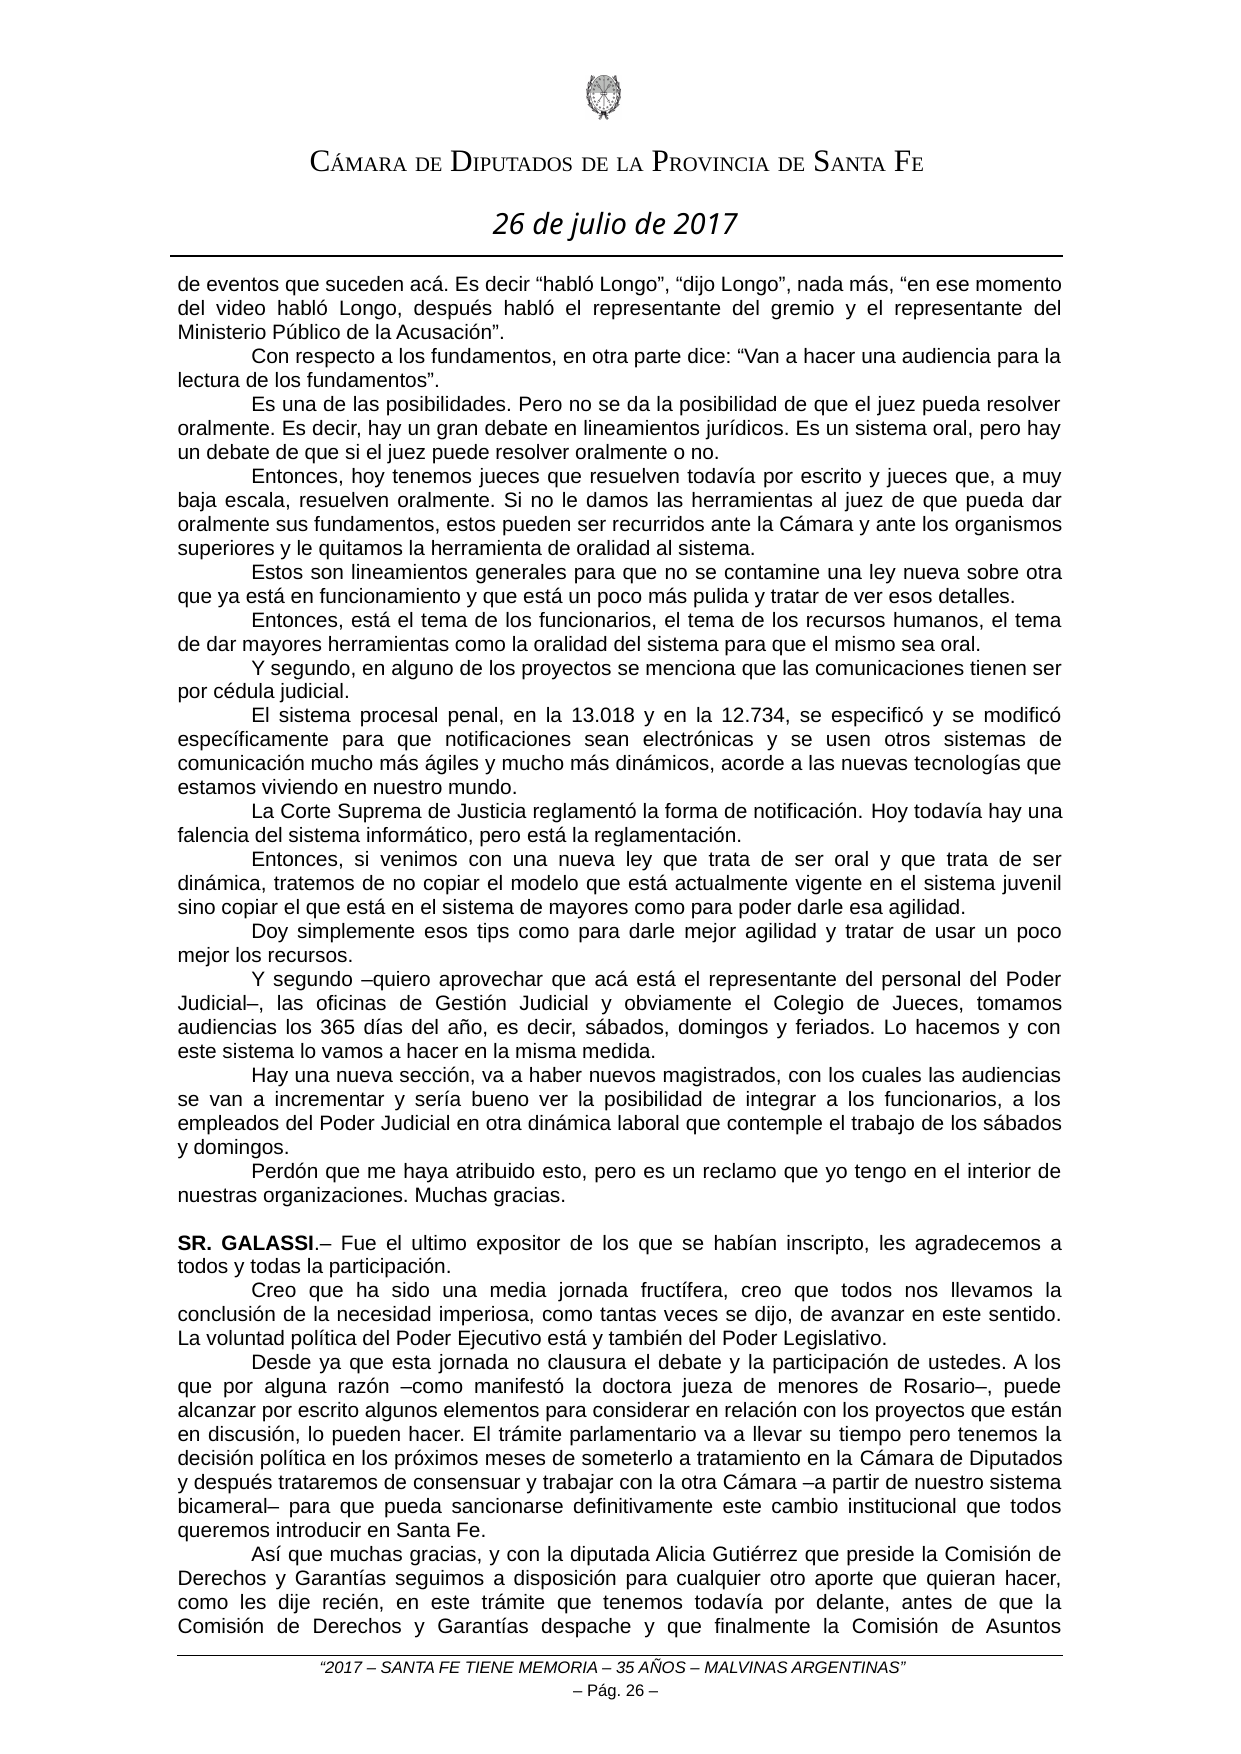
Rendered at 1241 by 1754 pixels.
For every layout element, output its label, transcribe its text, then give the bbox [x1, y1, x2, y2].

text Así que muchas gracias, y con la diputada Alicia Gutiérrez que preside la Comisión de Derechos y Garantías seguimos a disposición para cualquier otro aporte que quieran hacer, como les dije recién, en este trámite que tenemos todavía por delante, antes de que la Comisión de Derechos y Garantías despache y que finalmente la Comisión de Asuntos [177, 1542, 1063, 1638]
text Doy simplemente esos tips como para darle mejor agilidad y tratar de usar un poco mejor los recursos. [177, 919, 1063, 967]
text Entonces, si venimos con una nueva ley que trata de ser oral y que trata de ser dinámica, tratemos de no copiar el modelo que está actualmente vigente en el sistema juvenil sino copiar el que está en el sistema de mayores como para poder darle esa agilidad. [177, 847, 1063, 919]
text Con respecto a los fundamentos, en otra parte dice: “Van a hacer una audiencia para la lectura de los fundamentos”. [177, 344, 1063, 392]
text SR. GALASSI.– Fue el ultimo expositor de los que se habían inscripto, les agradecemos a todos y todas la participación. [177, 1230, 1063, 1278]
text Y segundo, en alguno de los proyectos se menciona que las comunicaciones tienen ser por cédula judicial. [177, 655, 1063, 703]
text de eventos que suceden acá. Es decir “habló Longo”, “dijo Longo”, nada más, “en ese momento del video habló Longo, después habló el representante del gremio y el representante del Ministerio Público de la Acusación”. [177, 272, 1063, 344]
text Estos son lineamientos generales para que no se contamine una ley nueva sobre otra que ya está en funcionamiento y que está un poco más pulida y tratar de ver esos detalles. [177, 559, 1063, 607]
text Hay una nueva sección, va a haber nuevos magistrados, con los cuales las audiencias se van a incrementar y sería bueno ver la posibilidad de integrar a los funcionarios, a los empleados del Poder Judicial en otra dinámica laboral que contemple el trabajo de los sábados y domingos. [177, 1063, 1063, 1158]
text Y segundo –quiero aprovechar que acá está el representante del personal del Poder Judicial–, las oficinas de Gestión Judicial y obviamente el Colegio de Jueces, tomamos audiencias los 365 días del año, es decir, sábados, domingos y feriados. Lo hacemos y con este sistema lo vamos a hacer en la misma medida. [177, 967, 1063, 1063]
text La Corte Suprema de Justicia reglamentó la forma de notificación. Hoy todavía hay una falencia del sistema informático, pero está la reglamentación. [177, 799, 1063, 847]
text El sistema procesal penal, en la 13.018 y en la 12.734, se especificó y se modificó específicamente para que notificaciones sean electrónicas y se usen otros sistemas de comunicación mucho más ágiles y mucho más dinámicos, acorde a las nuevas tecnologías que estamos viviendo en nuestro mundo. [177, 703, 1063, 799]
text Es una de las posibilidades. Pero no se da la posibilidad de que el juez pueda resolver oralmente. Es decir, hay un gran debate en lineamientos jurídicos. Es un sistema oral, pero hay un debate de que si el juez puede resolver oralmente o no. [177, 392, 1063, 464]
text Entonces, hoy tenemos jueces que resuelven todavía por escrito y jueces que, a muy baja escala, resuelven oralmente. Si no le damos las herramientas al juez de que pueda dar oralmente sus fundamentos, estos pueden ser recurridos ante la Cámara y ante los organismos superiores y le quitamos la herramienta de oralidad al sistema. [177, 464, 1063, 559]
text Creo que ha sido una media jornada fructífera, creo que todos nos llevamos la conclusión de la necesidad imperiosa, como tantas veces se dijo, de avanzar en este sentido. La voluntad política del Poder Ejecutivo está y también del Poder Legislativo. [177, 1278, 1063, 1350]
text Entonces, está el tema de los funcionarios, el tema de los recursos humanos, el tema de dar mayores herramientas como la oralidad del sistema para que el mismo sea oral. [177, 607, 1063, 655]
text Perdón que me haya atribuido esto, pero es un reclamo que yo tengo en el interior de nuestras organizaciones. Muchas gracias. [177, 1158, 1063, 1206]
text Desde ya que esta jornada no clausura el debate y la participación de ustedes. A los que por alguna razón –como manifestó la doctora jueza de menores de Rosario–, puede alcanzar por escrito algunos elementos para considerar en relación con los proyectos que están en discusión, lo pueden hacer. El trámite parlamentario va a llevar su tiempo pero tenemos la decisión política en los próximos meses de someterlo a tratamiento en la Cámara de Diputados y después trataremos de consensuar y trabajar con la otra Cámara –a partir de nuestro sistema bicameral– para que pueda sancionarse definitivamente este cambio institucional que todos queremos introducir en Santa Fe. [177, 1350, 1063, 1542]
